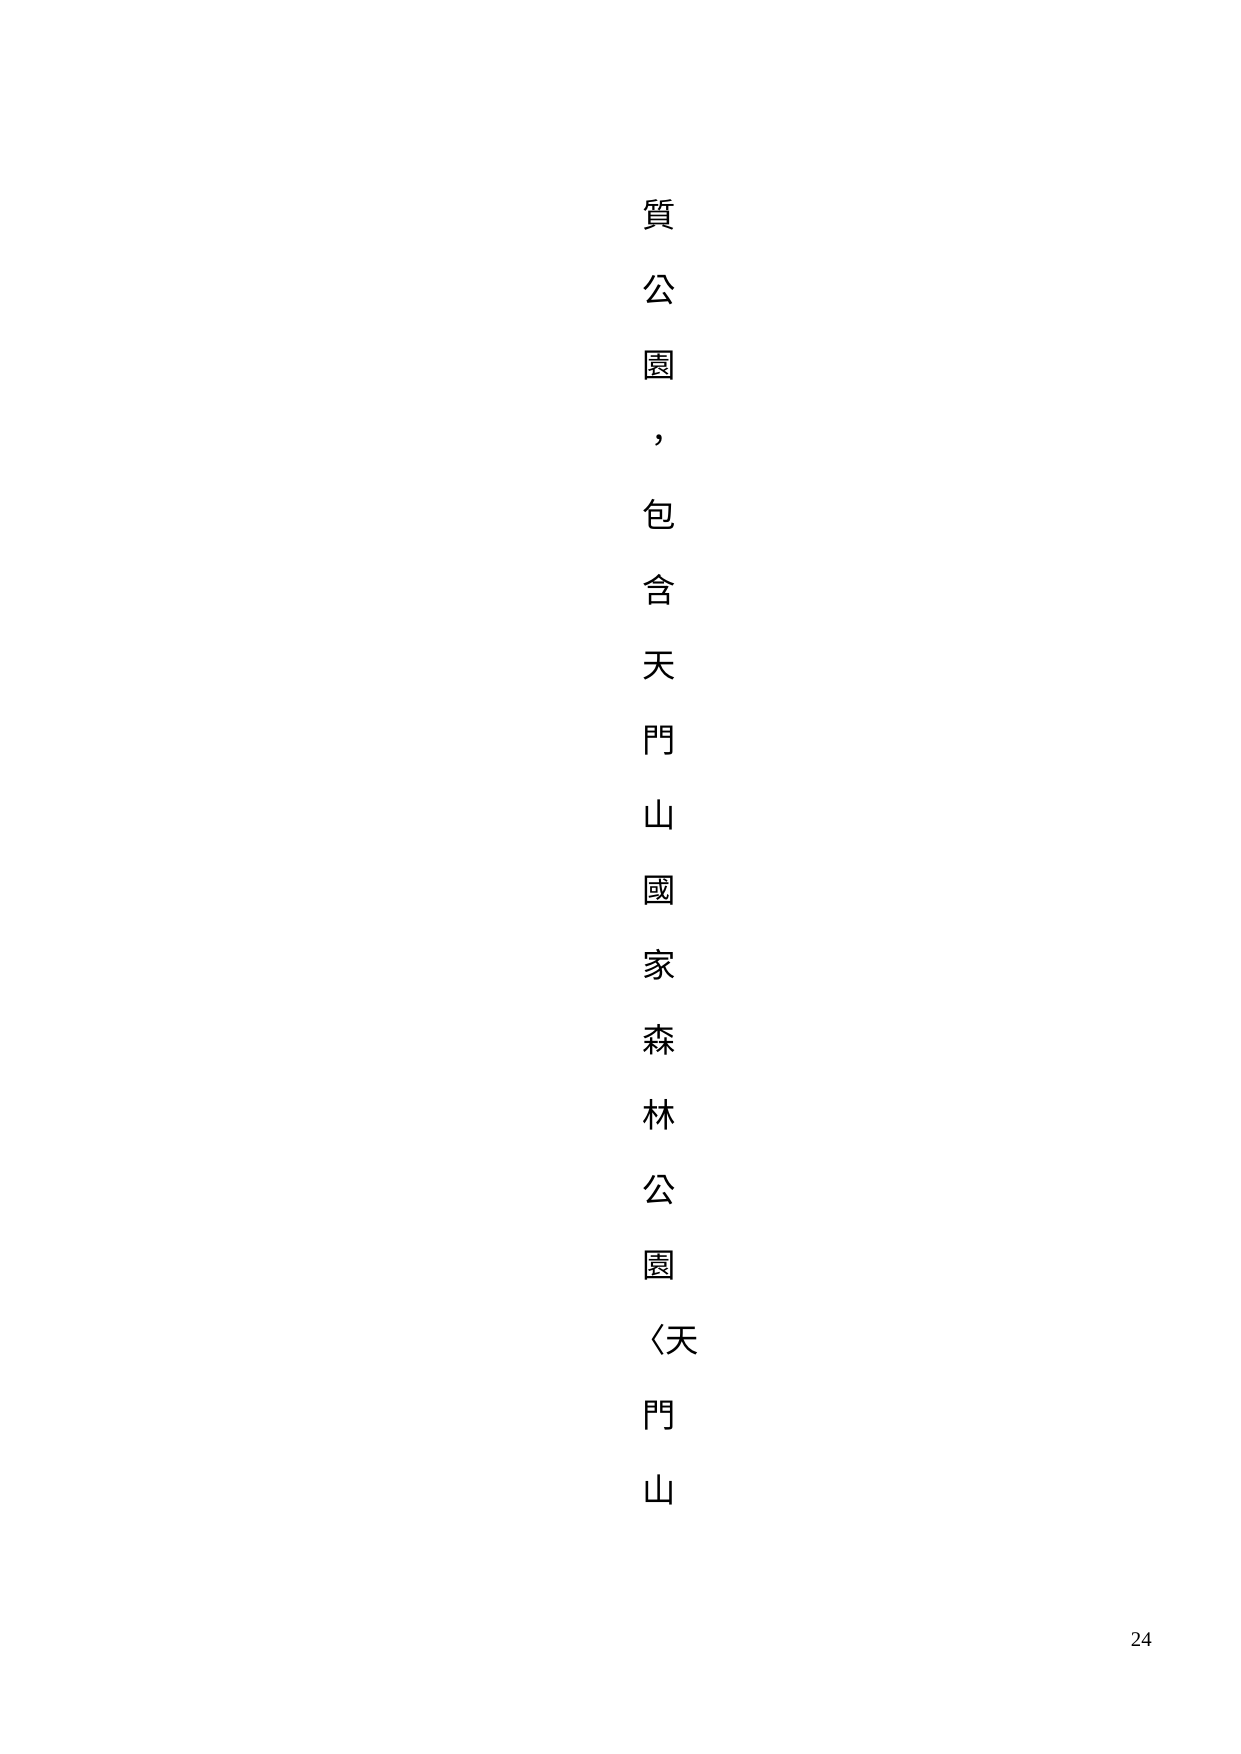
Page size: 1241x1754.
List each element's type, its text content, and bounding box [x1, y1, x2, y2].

table_cell [648, 1202, 656, 1250]
table_cell [648, 353, 656, 369]
table_cell [648, 963, 656, 969]
table_cell [648, 588, 656, 652]
table_cell [648, 968, 656, 975]
table_cell [648, 654, 656, 662]
table_cell [648, 1032, 656, 1041]
table_cell [648, 878, 656, 901]
table_cell [648, 525, 656, 581]
table_cell [648, 664, 656, 675]
table_cell [648, 827, 656, 876]
table_cell [648, 903, 656, 952]
table_cell [651, 519, 656, 527]
table_cell [614, 165, 656, 1536]
table_cell [648, 1413, 656, 1500]
table_cell [648, 1113, 656, 1199]
table_cell [648, 206, 656, 211]
table_cell [648, 672, 656, 726]
table_cell [648, 954, 656, 963]
table_header 參觀張家界核心風景區：張家界核心風景區為中國首批國家5A級旅遊景區， 也是中國首批世界自然遺產及世界地質公園，包含天門山國家森林公園 〈天門山被尊稱為張家界之魂〉，湘西第一神山，天門洞、鬼谷棧道、天空 步道〈玻璃棧道長60公尺、寬4.5公尺、高差1430公尺〉等景點、搭天門 山纜車〈目前全世界最長單線循環式高山客運索道〈天門山高空纜車〉。 欣賞天門山谷露天劇場：晚間前往天門山谷露天聚劇場觀賞少數民族戲劇 —天門狐仙歌舞劇，氣勢磅礡，實境逼真，意境唯美，著實展現少數民族 文化特色。 3.夜宿西方韋斯特酒店。 [622, 172, 648, 1528]
table_cell [648, 1278, 656, 1401]
table_cell [648, 1253, 656, 1269]
table_cell [648, 738, 656, 825]
table_cell [648, 224, 656, 299]
table_cell [648, 302, 656, 350]
table_cell [648, 974, 656, 1027]
table_cell [648, 378, 656, 505]
table_cell [648, 1046, 656, 1106]
